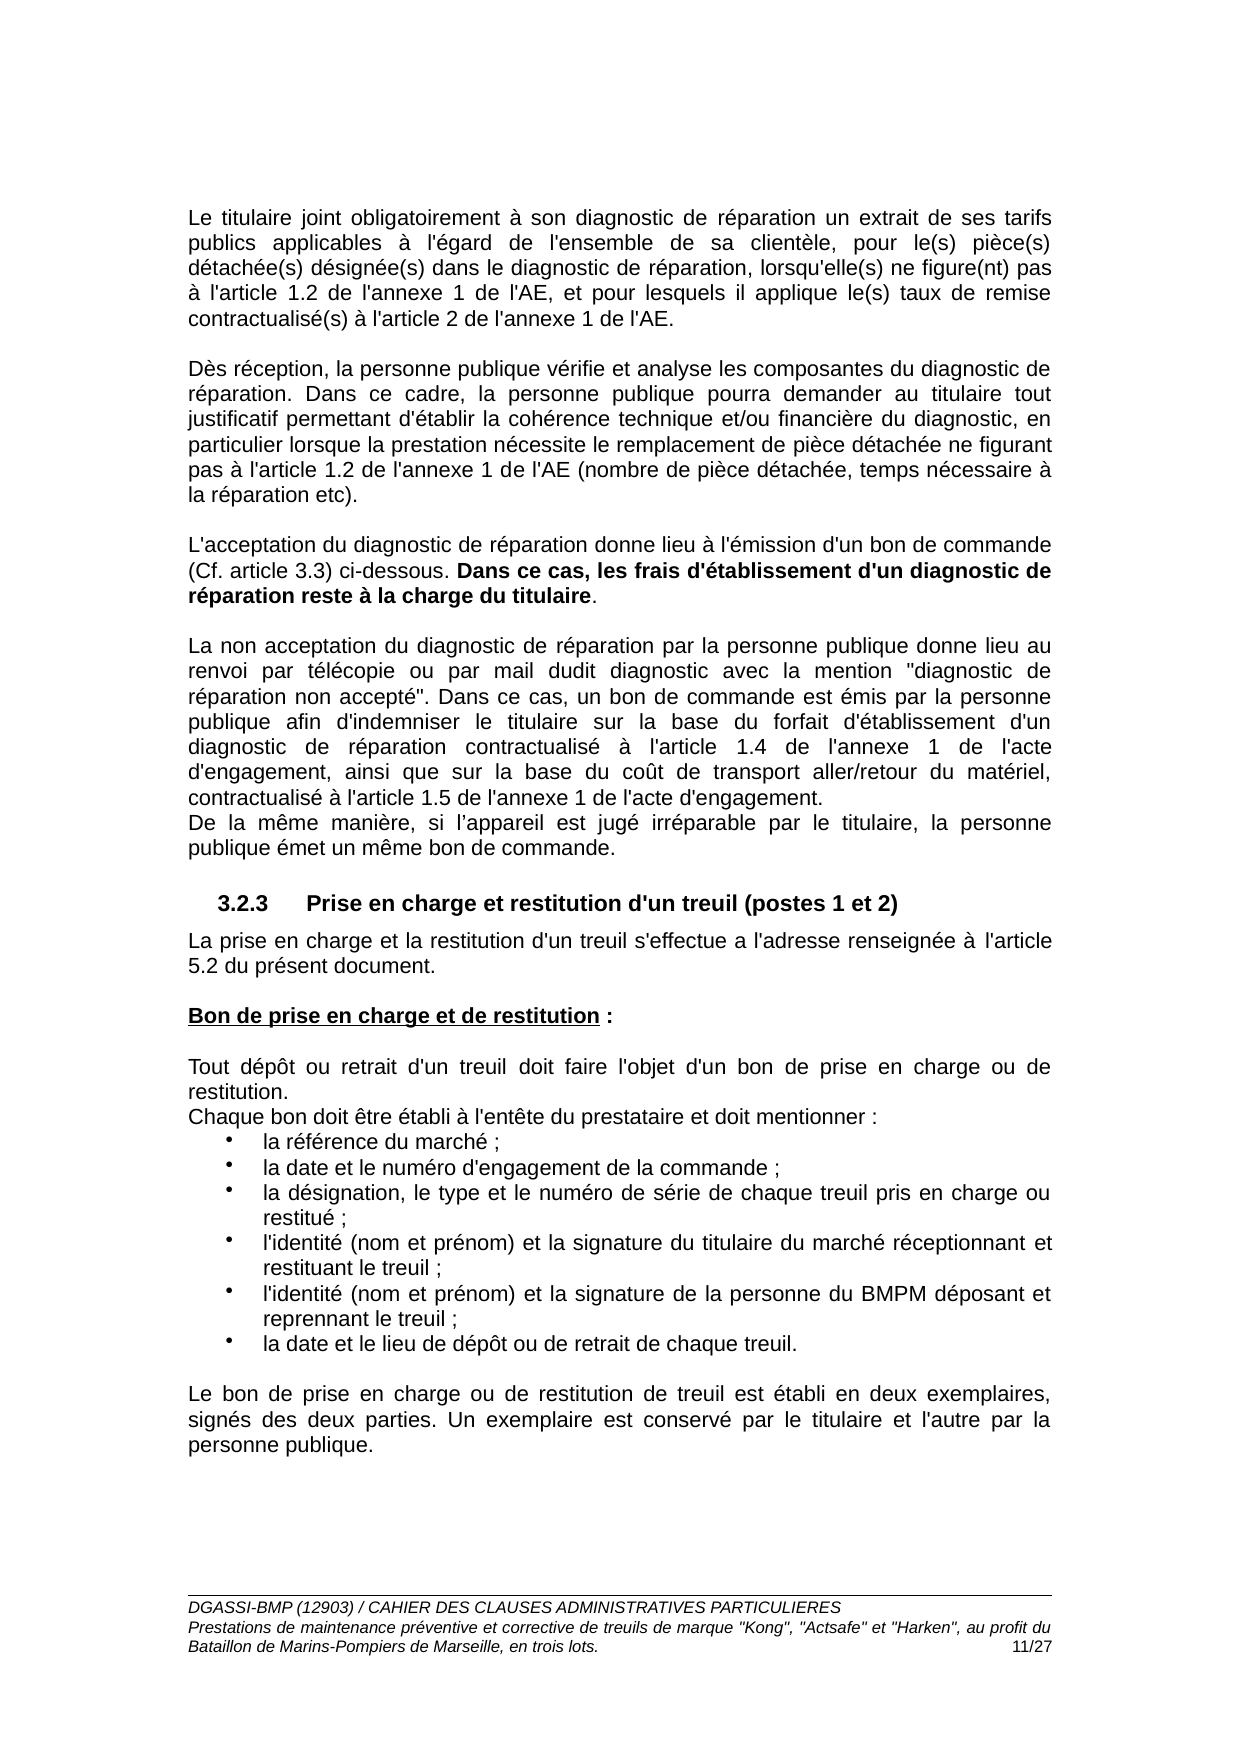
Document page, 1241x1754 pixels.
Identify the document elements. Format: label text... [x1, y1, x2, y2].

list l'identité (nom et prénom) et la signature du titulaire du marché réceptionnant et restituant le treuil ; [225, 1230, 1052, 1281]
text L'acceptation du diagnostic de réparation donne lieu à l'émission d'un bon de commande (Cf. article 3.3) ci-dessous. Dans ce cas, les frais d'établissement d'un diagnostic de réparation reste à la charge du titulaire. [188, 532, 1052, 608]
text Le titulaire joint obligatoirement à son diagnostic de réparation un extrait de ses tarifs publics applicables à l'égard de l'ensemble de sa clientèle, pour le(s) pièce(s) détachée(s) désignée(s) dans le diagnostic de réparation, lorsqu'elle(s) ne figure(nt) pas à l'article 1.2 de l'annexe 1 de l'AE, et pour lesquels il applique le(s) taux de remise contractualisé(s) à l'article 2 de l'annexe 1 de l'AE. [188, 204, 1052, 331]
list la date et le numéro d'engagement de la commande ; [225, 1154, 1052, 1180]
list la référence du marché ; [225, 1129, 1052, 1154]
text Tout dépôt ou retrait d'un treuil doit faire l'objet d'un bon de prise en charge ou de restitution. [188, 1054, 1052, 1104]
text De la même manière, si l’appareil est jugé irréparable par le titulaire, la personne publique émet un même bon de commande. [188, 809, 1052, 860]
text Bon de prise en charge et de restitution : [188, 1003, 1052, 1028]
list la désignation, le type et le numéro de série de chaque treuil pris en charge ou restitué ; [225, 1180, 1052, 1230]
list la date et le lieu de dépôt ou de retrait de chaque treuil. [225, 1331, 1052, 1356]
subtitle Prise en charge et restitution d'un treuil (postes 1 et 2) [188, 889, 1052, 916]
list l'identité (nom et prénom) et la signature de la personne du BMPM déposant et reprennant le treuil ; [225, 1281, 1052, 1331]
text La prise en charge et la restitution d'un treuil s'effectue a l'adresse renseignée à l'article 5.2 du présent document. [188, 928, 1052, 978]
text Chaque bon doit être établi à l'entête du prestataire et doit mentionner : [188, 1104, 1052, 1129]
text La non acceptation du diagnostic de réparation par la personne publique donne lieu au renvoi par télécopie ou par mail dudit diagnostic avec la mention "diagnostic de réparation non accepté". Dans ce cas, un bon de commande est émis par la personne publique afin d'indemniser le titulaire sur la base du forfait d'établissement d'un diagnostic de réparation contractualisé à l'article 1.4 de l'annexe 1 de l'acte d'engagement, ainsi que sur la base du coût de transport aller/retour du matériel, contractualisé à l'article 1.5 de l'annexe 1 de l'acte d'engagement. [188, 633, 1052, 809]
text Dès réception, la personne publique vérifie et analyse les composantes du diagnostic de réparation. Dans ce cadre, la personne publique pourra demander au titulaire tout justificatif permettant d'établir la cohérence technique et/ou financière du diagnostic, en particulier lorsque la prestation nécessite le remplacement de pièce détachée ne figurant pas à l'article 1.2 de l'annexe 1 de l'AE (nombre de pièce détachée, temps nécessaire à la réparation etc). [188, 356, 1052, 507]
text Le bon de prise en charge ou de restitution de treuil est établi en deux exemplaires, signés des deux parties. Un exemplaire est conservé par le titulaire et l'autre par la personne publique. [188, 1381, 1052, 1457]
